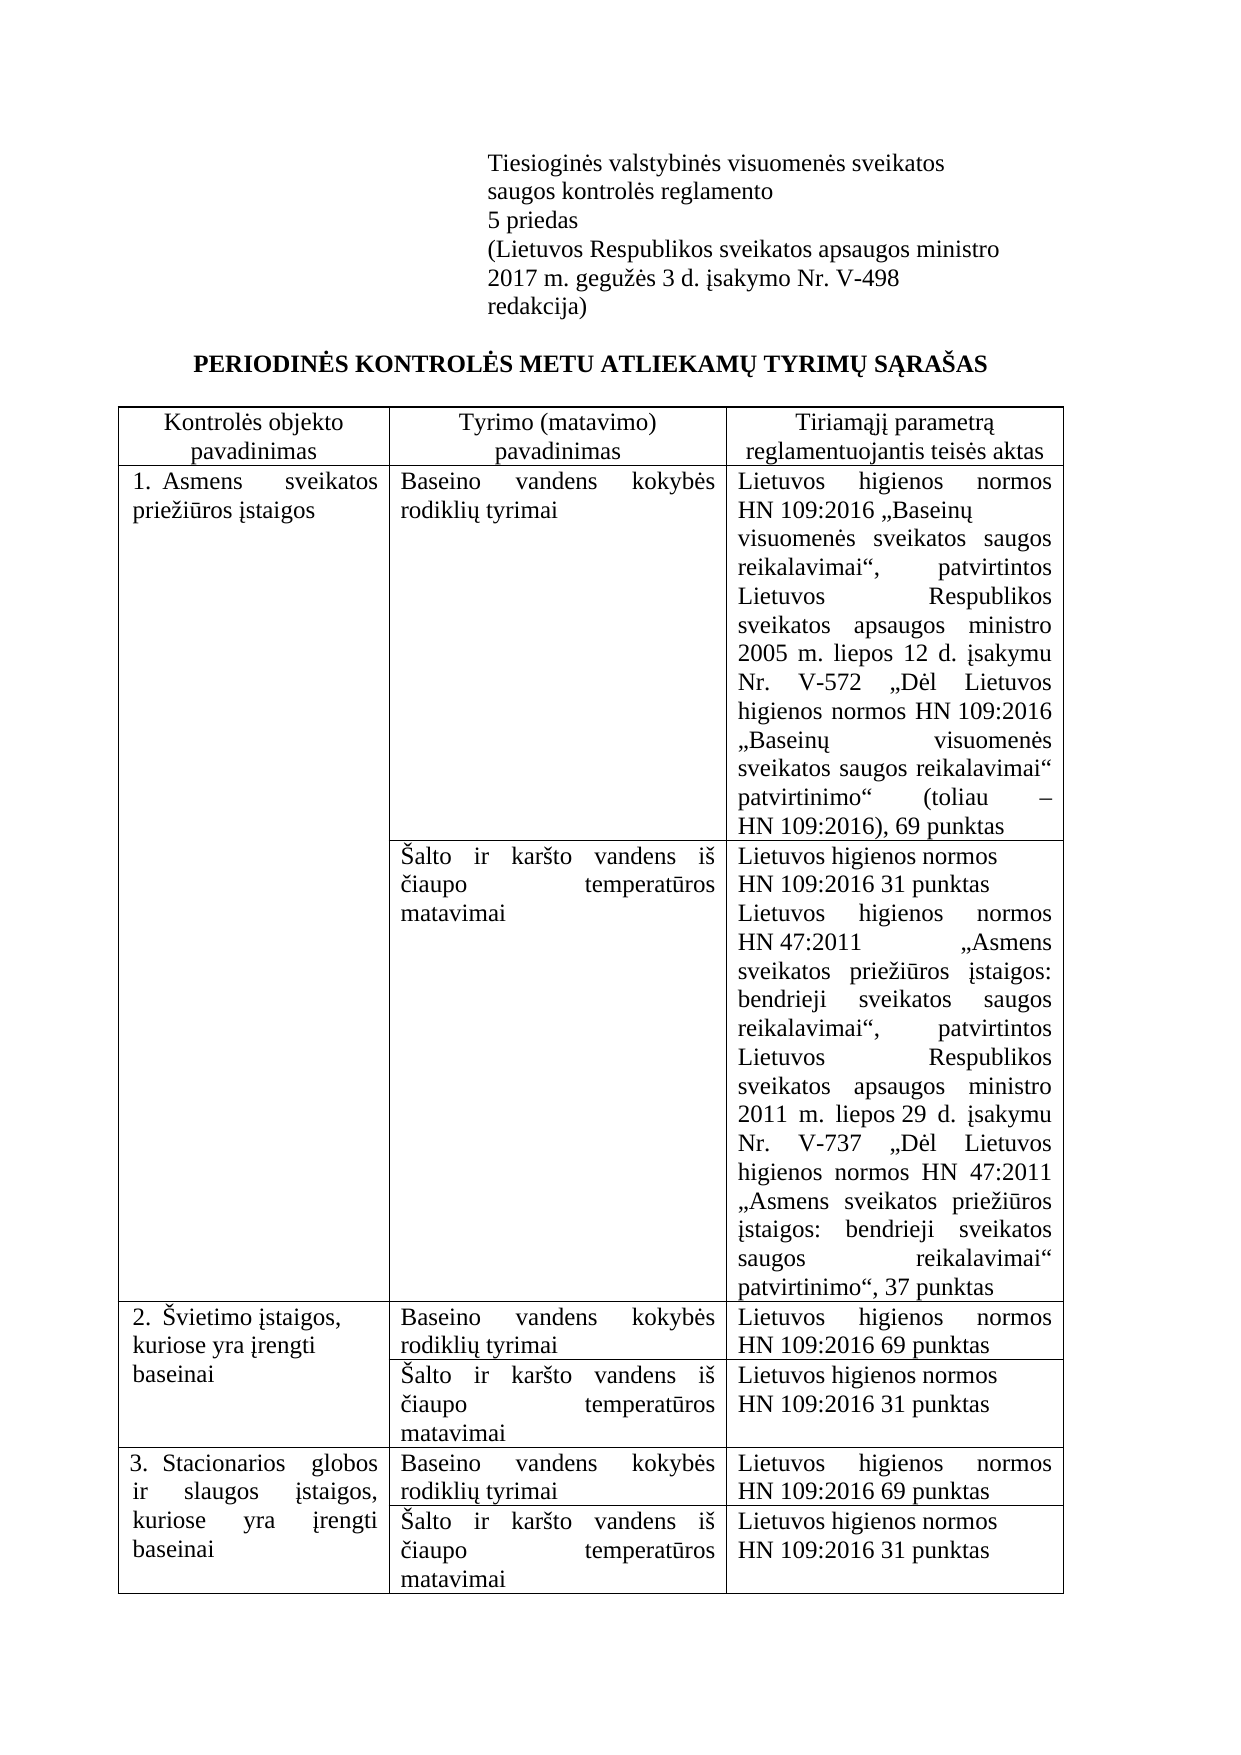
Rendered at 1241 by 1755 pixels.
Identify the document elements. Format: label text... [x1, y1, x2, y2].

table_cell Baseino vandens kokybės rodiklių tyrimai [390, 1302, 726, 1359]
table_cell Baseino vandens kokybės rodiklių tyrimai [390, 1448, 726, 1505]
text PERIODINĖS KONTROLĖS METU ATLIEKAMŲ TYRIMŲ SĄRAŠAS [118, 349, 1063, 378]
table_cell Šalto ir karšto vandens iš čiaupo temperatūros matavimai [390, 1360, 726, 1447]
table_cell Lietuvos higienos normos HN 109:2016 31 punktas Lietuvos higienos normos HN 47:2011 „Asmens sveikatos priežiūros įstaigos: bendrieji sveikatos saugos reikalavimai“, patvirtintos Lietuvos Respublikos sveikatos apsaugos ministro 2011 m. liepos 29 d. įsakymu Nr. V-737 „Dėl Lietuvos higienos normos HN 47:2011 „Asmens sveikatos priežiūros įstaigos: bendrieji sveikatos saugos reikalavimai“ patvirtinimo“, 37 punktas [727, 841, 1063, 1301]
table_header Tyrimo (matavimo) pavadinimas [390, 408, 726, 465]
text (Lietuvos Respublikos sveikatos apsaugos ministro [118, 234, 1098, 263]
table_cell Baseino vandens kokybės rodiklių tyrimai [390, 466, 726, 840]
table_header Tiriamąjį parametrą reglamentuojantis teisės aktas [727, 408, 1063, 465]
table_cell Lietuvos higienos normos HN 109:2016 69 punktas [727, 1448, 1063, 1505]
table_cell Šalto ir karšto vandens iš čiaupo temperatūros matavimai [390, 1506, 726, 1592]
table_cell Lietuvos higienos normos HN 109:2016 31 punktas [727, 1506, 1063, 1592]
text 2017 m. gegužės 3 d. įsakymo Nr. V-498 [118, 263, 1098, 291]
text redakcija) [118, 291, 1098, 320]
text saugos kontrolės reglamento [118, 176, 1098, 205]
table_header Kontrolės objekto pavadinimas [119, 408, 389, 465]
text Tiesioginės valstybinės visuomenės sveikatos [118, 148, 1098, 176]
table_cell 2. Švietimo įstaigos, kuriose yra įrengti baseinai [119, 1302, 389, 1447]
text 5 priedas [118, 205, 1098, 234]
table_cell Lietuvos higienos normos HN 109:2016 31 punktas [727, 1360, 1063, 1447]
table_cell Lietuvos higienos normos HN 109:2016 „Baseinų visuomenės sveikatos saugos reikalavimai“, patvirtintos Lietuvos Respublikos sveikatos apsaugos ministro 2005 m. liepos 12 d. įsakymu Nr. V-572 „Dėl Lietuvos higienos normos HN 109:2016 „Baseinų visuomenės sveikatos saugos reikalavimai“ patvirtinimo“ (toliau – HN 109:2016), 69 punktas [727, 466, 1063, 840]
table_cell 1. Asmens sveikatos priežiūros įstaigos [119, 466, 389, 1301]
table_cell Šalto ir karšto vandens iš čiaupo temperatūros matavimai [390, 841, 726, 1301]
table_cell Lietuvos higienos normos HN 109:2016 69 punktas [727, 1302, 1063, 1359]
table_cell 3. Stacionarios globos ir slaugos įstaigos, kuriose yra įrengti baseinai [119, 1448, 389, 1592]
